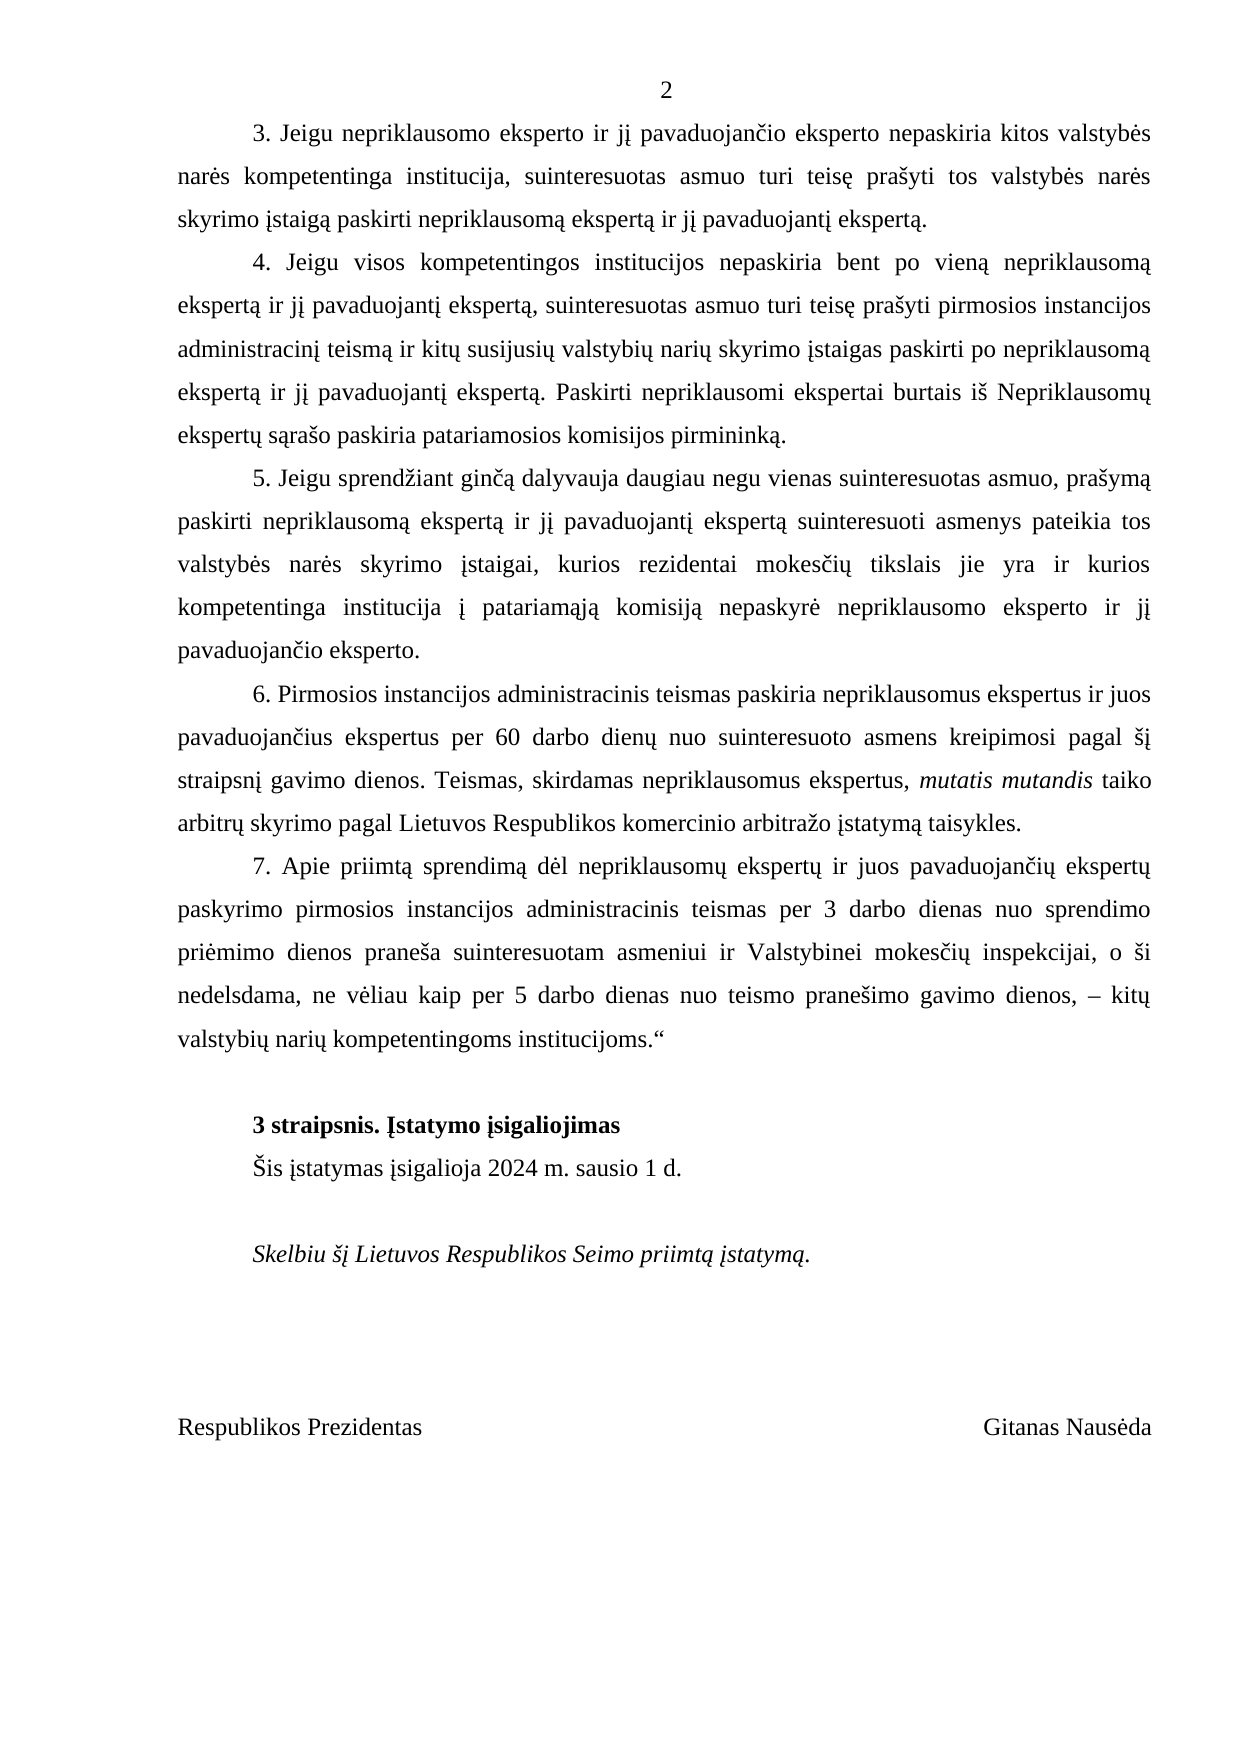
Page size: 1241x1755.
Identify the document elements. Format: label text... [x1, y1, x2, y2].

text 6. Pirmosios instancijos administracinis teismas paskiria nepriklausomus ekspertus ir juos pavaduojančius ekspertus per 60 darbo dienų nuo suinteresuoto asmens kreipimosi pagal šį straipsnį gavimo dienos. Teismas, skirdamas nepriklausomus ekspertus, mutatis mutandis taiko arbitrų skyrimo pagal Lietuvos Respublikos komercinio arbitražo įstatymą taisykles. [177, 679, 1152, 837]
text 7. Apie priimtą sprendimą dėl nepriklausomų ekspertų ir juos pavaduojančių ekspertų paskyrimo pirmosios instancijos administracinis teismas per 3 darbo dienas nuo sprendimo priėmimo dienos praneša suinteresuotam asmeniui ir Valstybinei mokesčių inspekcijai, o ši nedelsdama, ne vėliau kaip per 5 darbo dienas nuo teismo pranešimo gavimo dienos, – kitų valstybių narių kompetentingoms institucijoms.“ [177, 851, 1152, 1052]
text Šis įstatymas įsigalioja 2024 m. sausio 1 d. [177, 1153, 1152, 1182]
text Skelbiu šį Lietuvos Respublikos Seimo priimtą įstatymą. [177, 1239, 1152, 1268]
text 4. Jeigu visos kompetentingos institucijos nepaskiria bent po vieną nepriklausomą ekspertą ir jį pavaduojantį ekspertą, suinteresuotas asmuo turi teisę prašyti pirmosios instancijos administracinį teismą ir kitų susijusių valstybių narių skyrimo įstaigas paskirti po nepriklausomą ekspertą ir jį pavaduojantį ekspertą. Paskirti nepriklausomi ekspertai burtais iš Nepriklausomų ekspertų sąrašo paskiria patariamosios komisijos pirmininką. [177, 247, 1152, 449]
text Respublikos Prezidentas Gitanas Nausėda [177, 1412, 1152, 1441]
text 5. Jeigu sprendžiant ginčą dalyvauja daugiau negu vienas suinteresuotas asmuo, prašymą paskirti nepriklausomą ekspertą ir jį pavaduojantį ekspertą suinteresuoti asmenys pateikia tos valstybės narės skyrimo įstaigai, kurios rezidentai mokesčių tikslais jie yra ir kurios kompetentinga institucija į patariamąją komisiją nepaskyrė nepriklausomo eksperto ir jį pavaduojančio eksperto. [177, 463, 1152, 664]
text 3. Jeigu nepriklausomo eksperto ir jį pavaduojančio eksperto nepaskiria kitos valstybės narės kompetentinga institucija, suinteresuotas asmuo turi teisę prašyti tos valstybės narės skyrimo įstaigą paskirti nepriklausomą ekspertą ir jį pavaduojantį ekspertą. [177, 118, 1152, 233]
text 3 straipsnis. Įstatymo įsigaliojimas [177, 1110, 1152, 1139]
